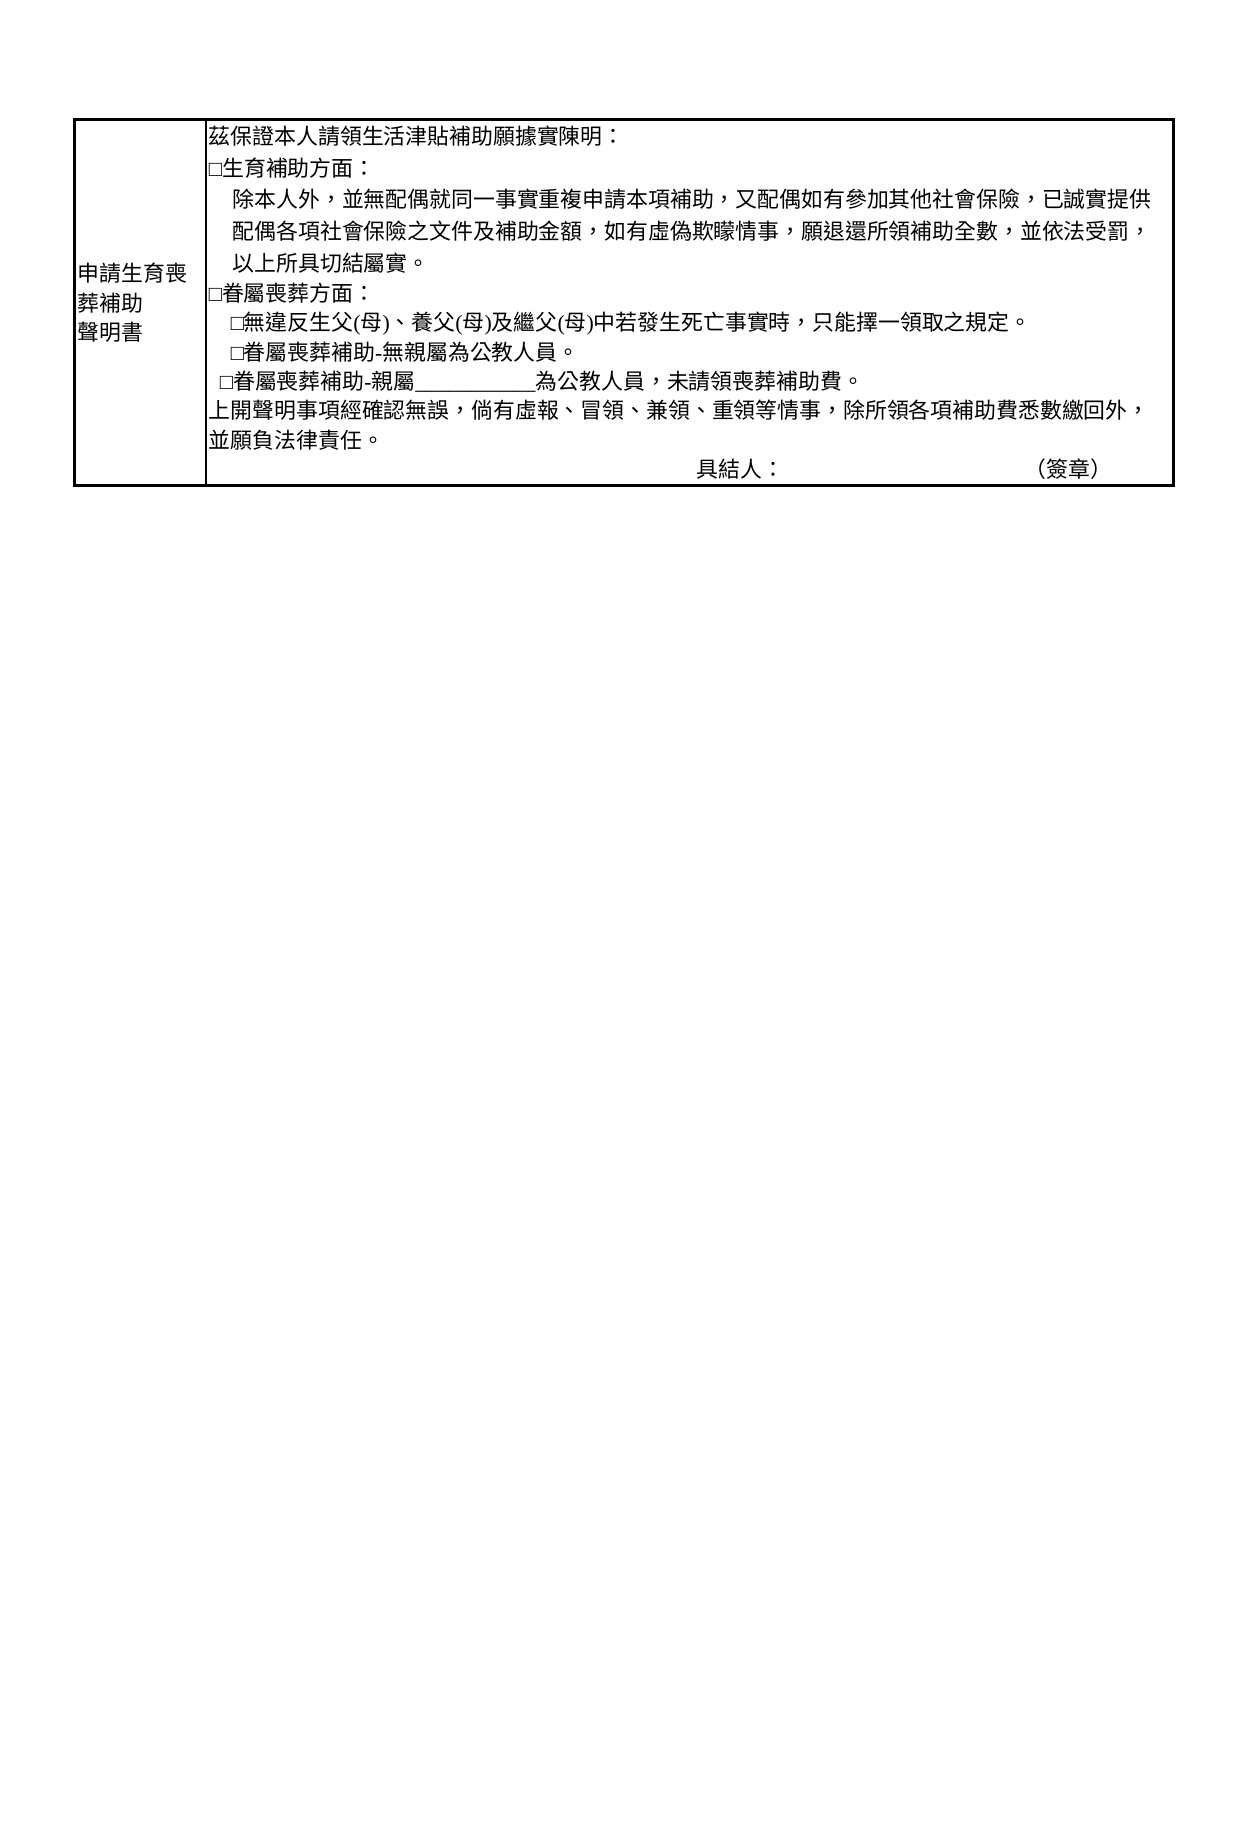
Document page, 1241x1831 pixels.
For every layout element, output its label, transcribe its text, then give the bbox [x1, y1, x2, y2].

table_cell 茲保證本人請領生活津貼補助願據實陳明： □生育補助方面： 除本人外，並無配偶就同一事實重複申請本項補助，又配偶如有參加其他社會保險，已誠實提供配偶各項社會保險之文件及補助金額，如有虛偽欺矇情事，願退還所領補助全數，並依法受罰，以上所具切結屬實。 □眷屬喪葬方面： □無違反生父(母)、養父(母)及繼父(母)中若發生死亡事實時，只能擇一領取之規定。 □眷屬喪葬補助-無親屬為公教人員。 □眷屬喪葬補助-親屬___________為公教人員，未請領喪葬補助費。 上開聲明事項經確認無誤，倘有虛報、冒領、兼領、重領等情事，除所領各項補助費悉數繳回外，並願負法律責任。 具結人： （簽章） [207, 121, 1172, 484]
table_cell 申請生育喪葬補助 聲明書 [76, 121, 205, 484]
